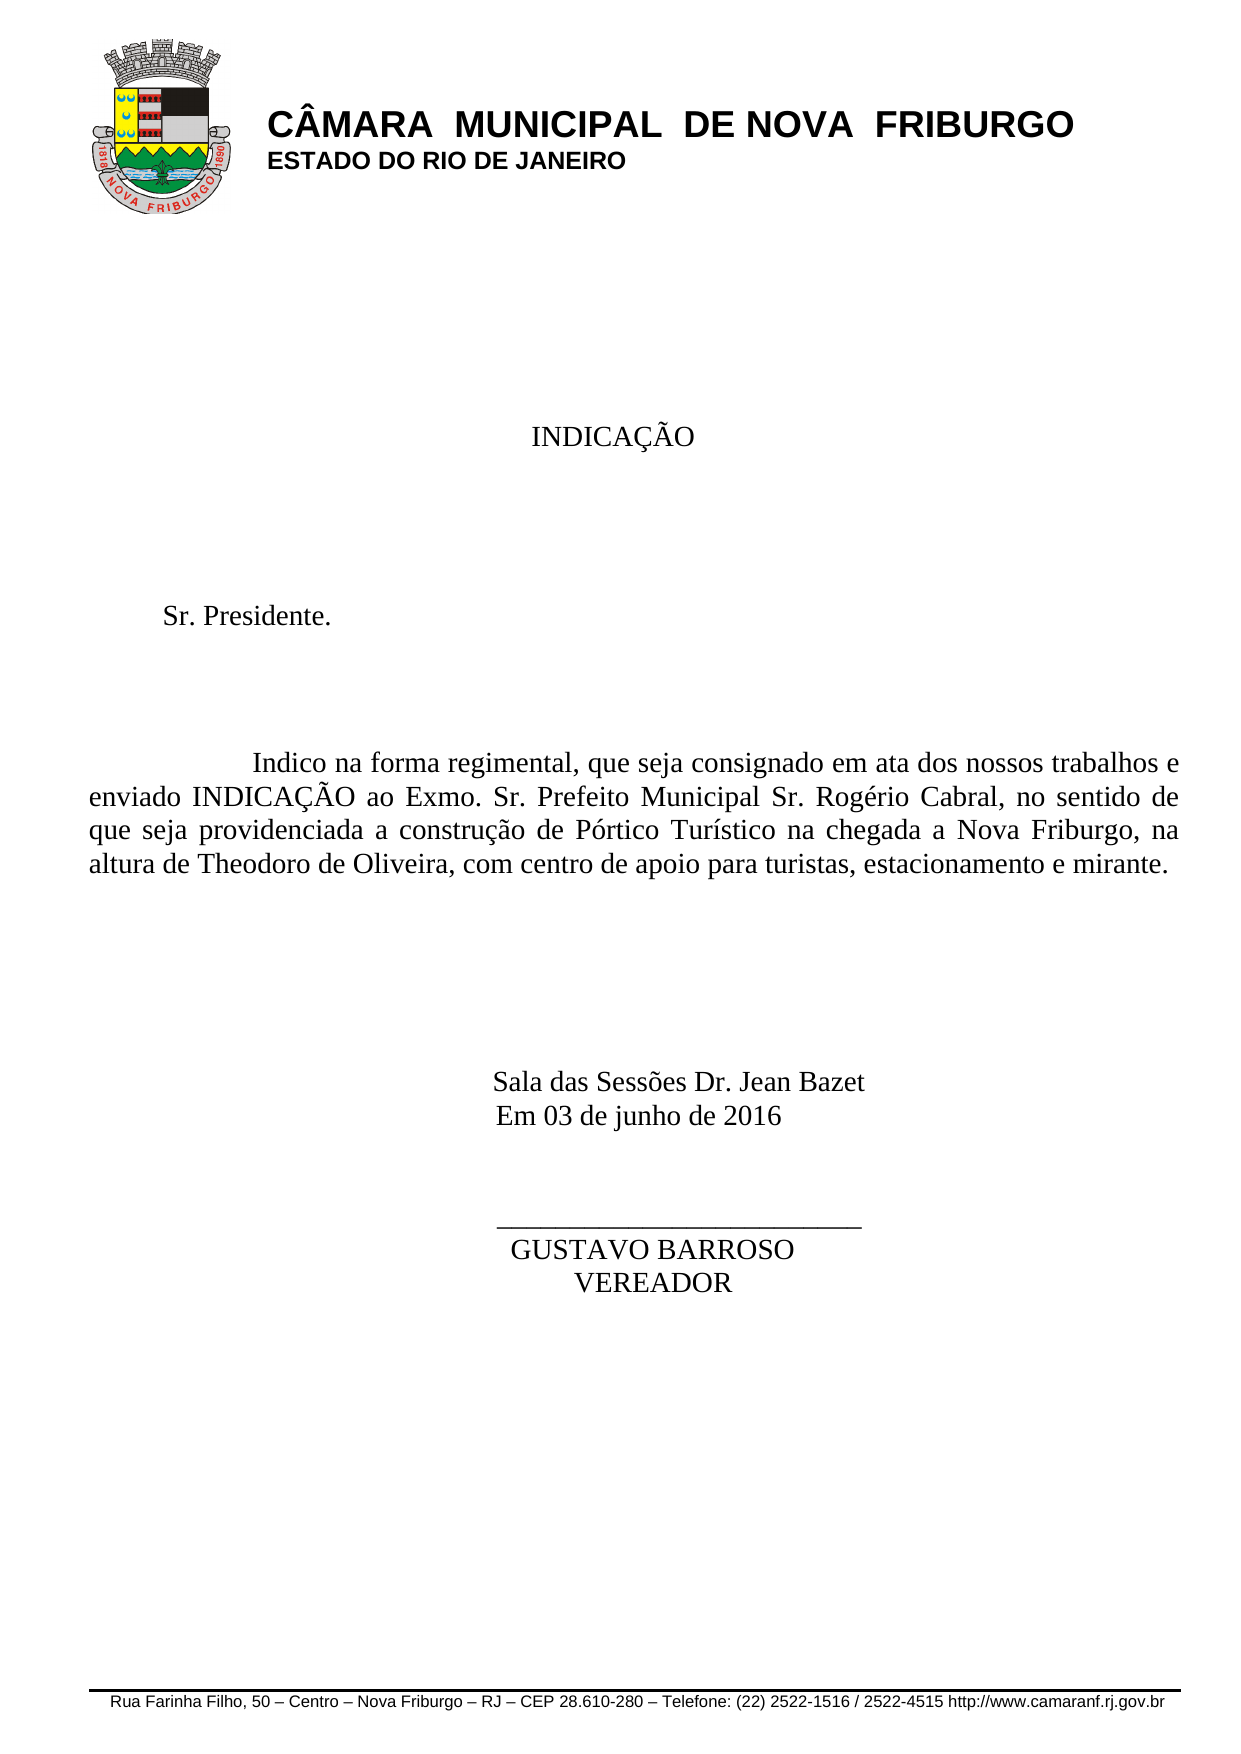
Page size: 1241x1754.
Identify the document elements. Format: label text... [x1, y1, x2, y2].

text INDICAÇÃO [89, 419, 1181, 452]
text _________________________ [89, 1198, 1181, 1232]
text Em 03 de junho de 2016 [89, 1098, 1181, 1131]
text GUSTAVO BARROSO [89, 1232, 1181, 1266]
text Indico na forma regimental, que seja consignado em ata dos nossos trabalhos e enviado INDICAÇÃO ao Exmo. Sr. Prefeito Municipal Sr. Rogério Cabral, no sentido de que seja providenciada a construção de Pórtico Turístico na chegada a Nova Friburgo, na altura de Theodoro de Oliveira, com centro de apoio para turistas, estacionamento e mirante. [89, 745, 1181, 879]
text VEREADOR [89, 1266, 1181, 1299]
text Sr. Presidente. [89, 598, 1181, 632]
text Sala das Sessões Dr. Jean Bazet [89, 1064, 1181, 1098]
